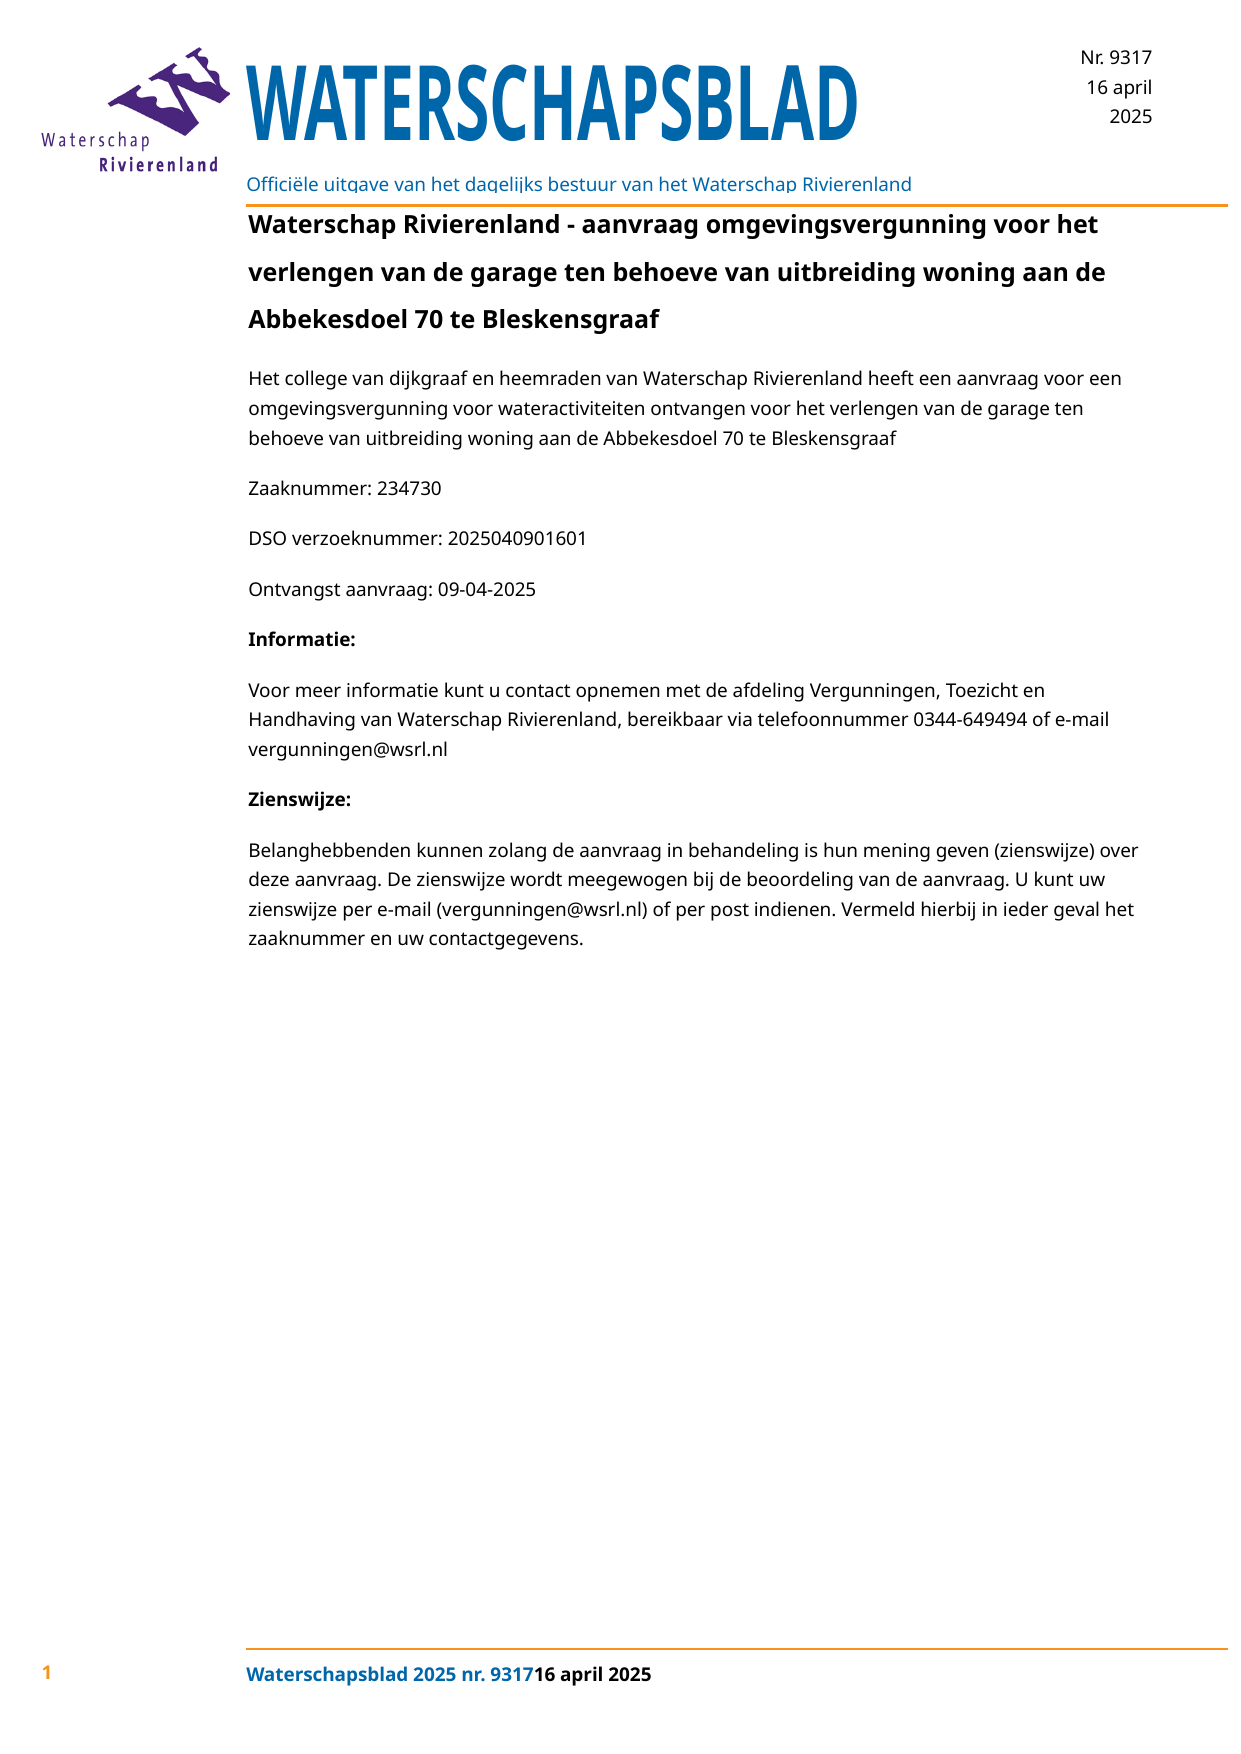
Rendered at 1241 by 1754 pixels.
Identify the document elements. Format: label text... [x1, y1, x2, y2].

text Zaaknummer: 234730 [248, 475, 1152, 501]
text Ontvangst aanvraag: 09-04-2025 [248, 576, 1152, 602]
text Het college van dijkgraaf en heemraden van Waterschap Rivierenland heeft een aanvraag voor een omgevingsvergunning voor wateractiviteiten ontvangen voor het verlengen van de garage ten behoeve van uitbreiding woning aan de Abbekesdoel 70 te Bleskensgraaf [248, 366, 1152, 450]
text Informatie: [248, 626, 1152, 652]
picture [41, 47, 231, 172]
text Voor meer informatie kunt u contact opnemen met de afdeling Vergunningen, Toezicht en Handhaving van Waterschap Rivierenland, bereikbaar via telefoonnummer 0344-649494 of e-mail vergunningen@wsrl.nl [248, 677, 1152, 762]
text Waterschap Rivierenland - aanvraag omgevingsvergunning voor het verlengen van de garage ten behoeve van uitbreiding woning aan de Abbekesdoel 70 te Bleskensgraaf [248, 207, 1152, 336]
text Belanghebbenden kunnen zolang de aanvraag in behandeling is hun mening geven (zienswijze) over deze aanvraag. De zienswijze wordt meegewogen bij de beoordeling van de aanvraag. U kunt uw zienswijze per e-mail (vergunningen@wsrl.nl) of per post indienen. Vermeld hierbij in ieder geval het zaaknummer en uw contactgegevens. [248, 837, 1152, 951]
text Zienswijze: [248, 786, 1152, 812]
text DSO verzoeknummer: 2025040901601 [248, 526, 1152, 551]
